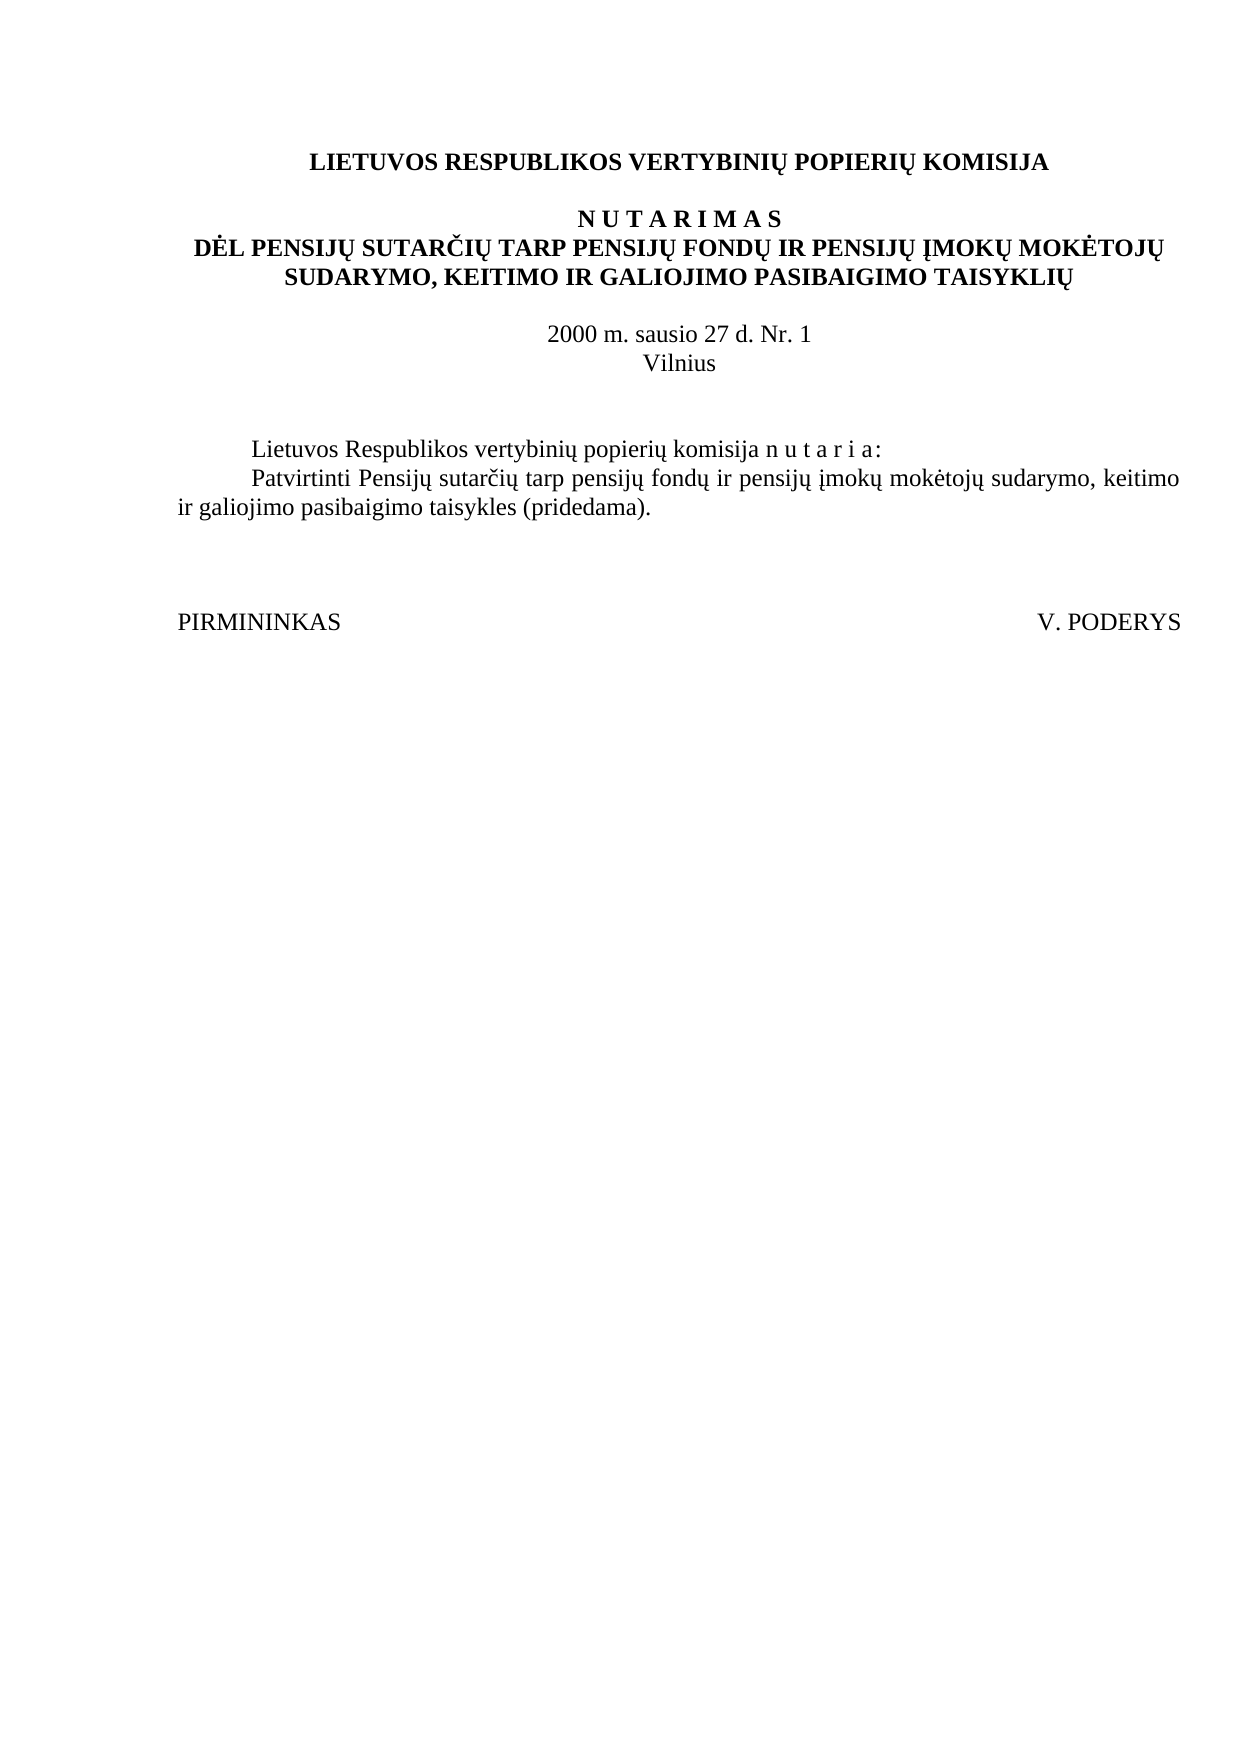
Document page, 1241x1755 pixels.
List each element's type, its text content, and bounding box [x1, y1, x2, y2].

text Lietuvos Respublikos vertybinių popierių komisija nutaria: [177, 434, 1181, 463]
text 2000 m. sausio 27 d. Nr. 1 [177, 319, 1181, 348]
text N U T A R I M A S [177, 204, 1181, 233]
text DĖL PENSIJŲ SUTARČIŲ TARP PENSIJŲ FONDŲ IR PENSIJŲ ĮMOKŲ MOKĖTOJŲ SUDARYMO, KEITIMO IR GALIOJIMO PASIBAIGIMO TAISYKLIŲ [177, 233, 1181, 291]
text PIRMININKAS V. PODERYS [177, 607, 1181, 636]
text Vilnius [177, 348, 1181, 377]
text Patvirtinti Pensijų sutarčių tarp pensijų fondų ir pensijų įmokų mokėtojų sudarymo, keitimo ir galiojimo pasibaigimo taisykles (pridedama). [177, 463, 1181, 521]
text LIETUVOS RESPUBLIKOS VERTYBINIŲ POPIERIŲ KOMISIJA [177, 147, 1181, 176]
